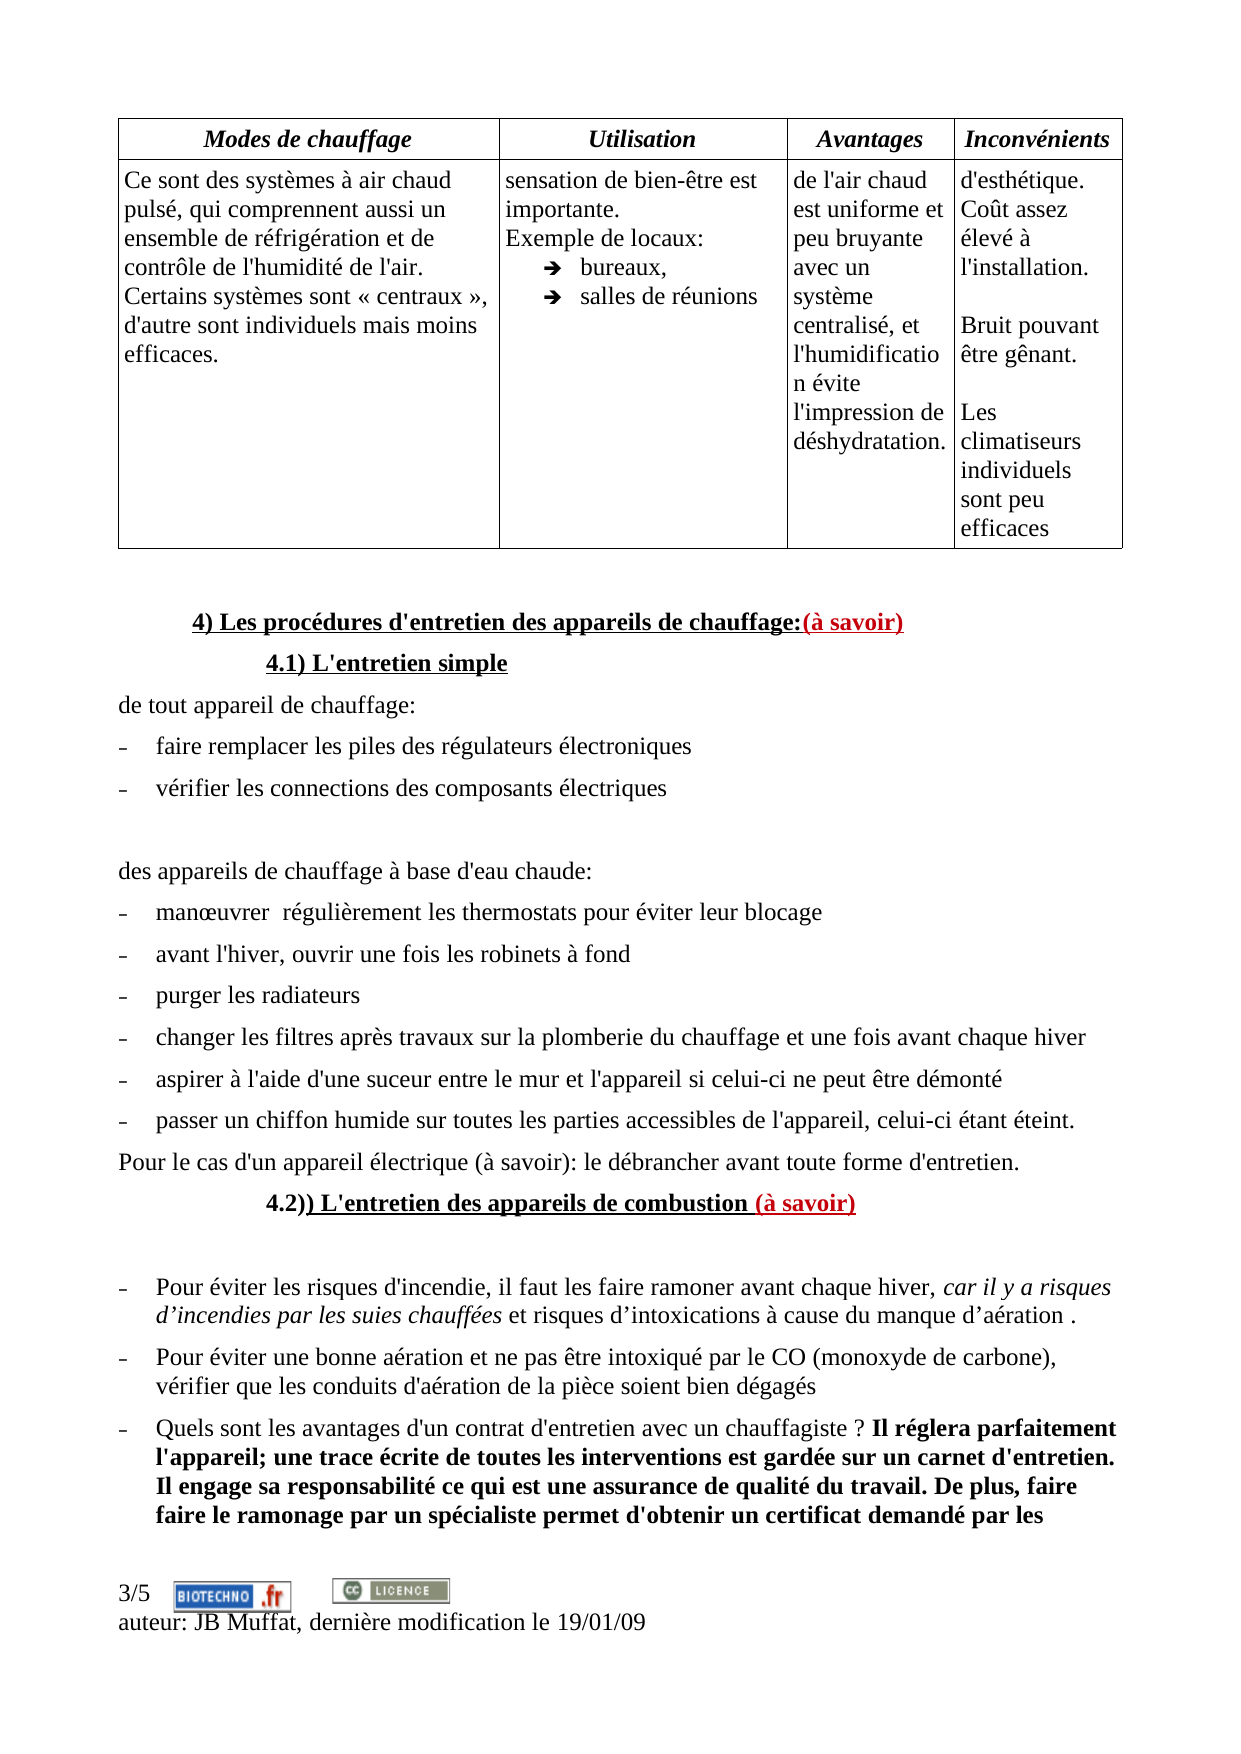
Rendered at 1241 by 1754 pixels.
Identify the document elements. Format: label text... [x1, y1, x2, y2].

text 4.2)) L'entretien des appareils de combustion (à savoir) [118, 1188, 1122, 1217]
list Pour éviter une bonne aération et ne pas être intoxiqué par le CO (monoxyde de carbone), vérifier que les conduits d'aération de la pièce soient bien dégagés [118, 1342, 1122, 1400]
table_header Avantages [788, 119, 954, 159]
text des appareils de chauffage à base d'eau chaude: [118, 856, 1122, 885]
table_header Inconvénients [955, 119, 1122, 159]
list changer les filtres après travaux sur la plomberie du chauffage et une fois avant chaque hiver [118, 1022, 1122, 1051]
text 4) Les procédures d'entretien des appareils de chauffage:(à savoir) [118, 606, 1122, 635]
list purger les radiateurs [118, 980, 1122, 1009]
list manœuvrer régulièrement les thermostats pour éviter leur blocage [118, 897, 1122, 926]
picture [173, 1581, 292, 1613]
table_header Utilisation [500, 119, 787, 159]
list aspirer à l'aide d'une suceur entre le mur et l'appareil si celui-ci ne peut être démonté [118, 1063, 1122, 1093]
list vérifier les connections des composants électriques [118, 773, 1122, 802]
list Quels sont les avantages d'un contrat d'entretien avec un chauffagiste ? Il réglera parfaitement l'appareil; une trace écrite de toutes les interventions est gardée sur un carnet d'entretien. Il engage sa responsabilité ce qui est une assurance de qualité du travail. De plus, faire faire le ramonage par un spécialiste permet d'obtenir un certificat demandé par les [118, 1413, 1122, 1529]
list avant l'hiver, ouvrir une fois les robinets à fond [118, 939, 1122, 968]
picture [332, 1578, 451, 1604]
table_header Modes de chauffage [119, 119, 499, 159]
table_cell Ce sont des systèmes à air chaud pulsé, qui comprennent aussi un ensemble de réfrigération et de contrôle de l'humidité de l'air. Certains systèmes sont « centraux », d'autre sont individuels mais moins efficaces. [119, 160, 499, 548]
table_cell sensation de bien-être est importante. Exemple de locaux: bureaux, salles de réunions [500, 160, 787, 548]
text de tout appareil de chauffage: [118, 689, 1122, 718]
list Pour éviter les risques d'incendie, il faut les faire ramoner avant chaque hiver, car il y a risques d’incendies par les suies chauffées et risques d’intoxications à cause du manque d’aération . [118, 1271, 1122, 1329]
text Pour le cas d'un appareil électrique (à savoir): le débrancher avant toute forme d'entretien. [118, 1147, 1122, 1176]
text 4.1) L'entretien simple [118, 648, 1122, 677]
table_cell de l'air chaud est uniforme et peu bruyante avec un système centralisé, et l'humidification évite l'impression de déshydratation. [788, 160, 954, 548]
list faire remplacer les piles des régulateurs électroniques [118, 731, 1122, 760]
list passer un chiffon humide sur toutes les parties accessibles de l'appareil, celui-ci étant éteint. [118, 1105, 1122, 1134]
table_cell d'esthétique. Coût assez élevé à l'installation. Bruit pouvant être gênant. Les climatiseurs individuels sont peu efficaces [955, 160, 1122, 548]
